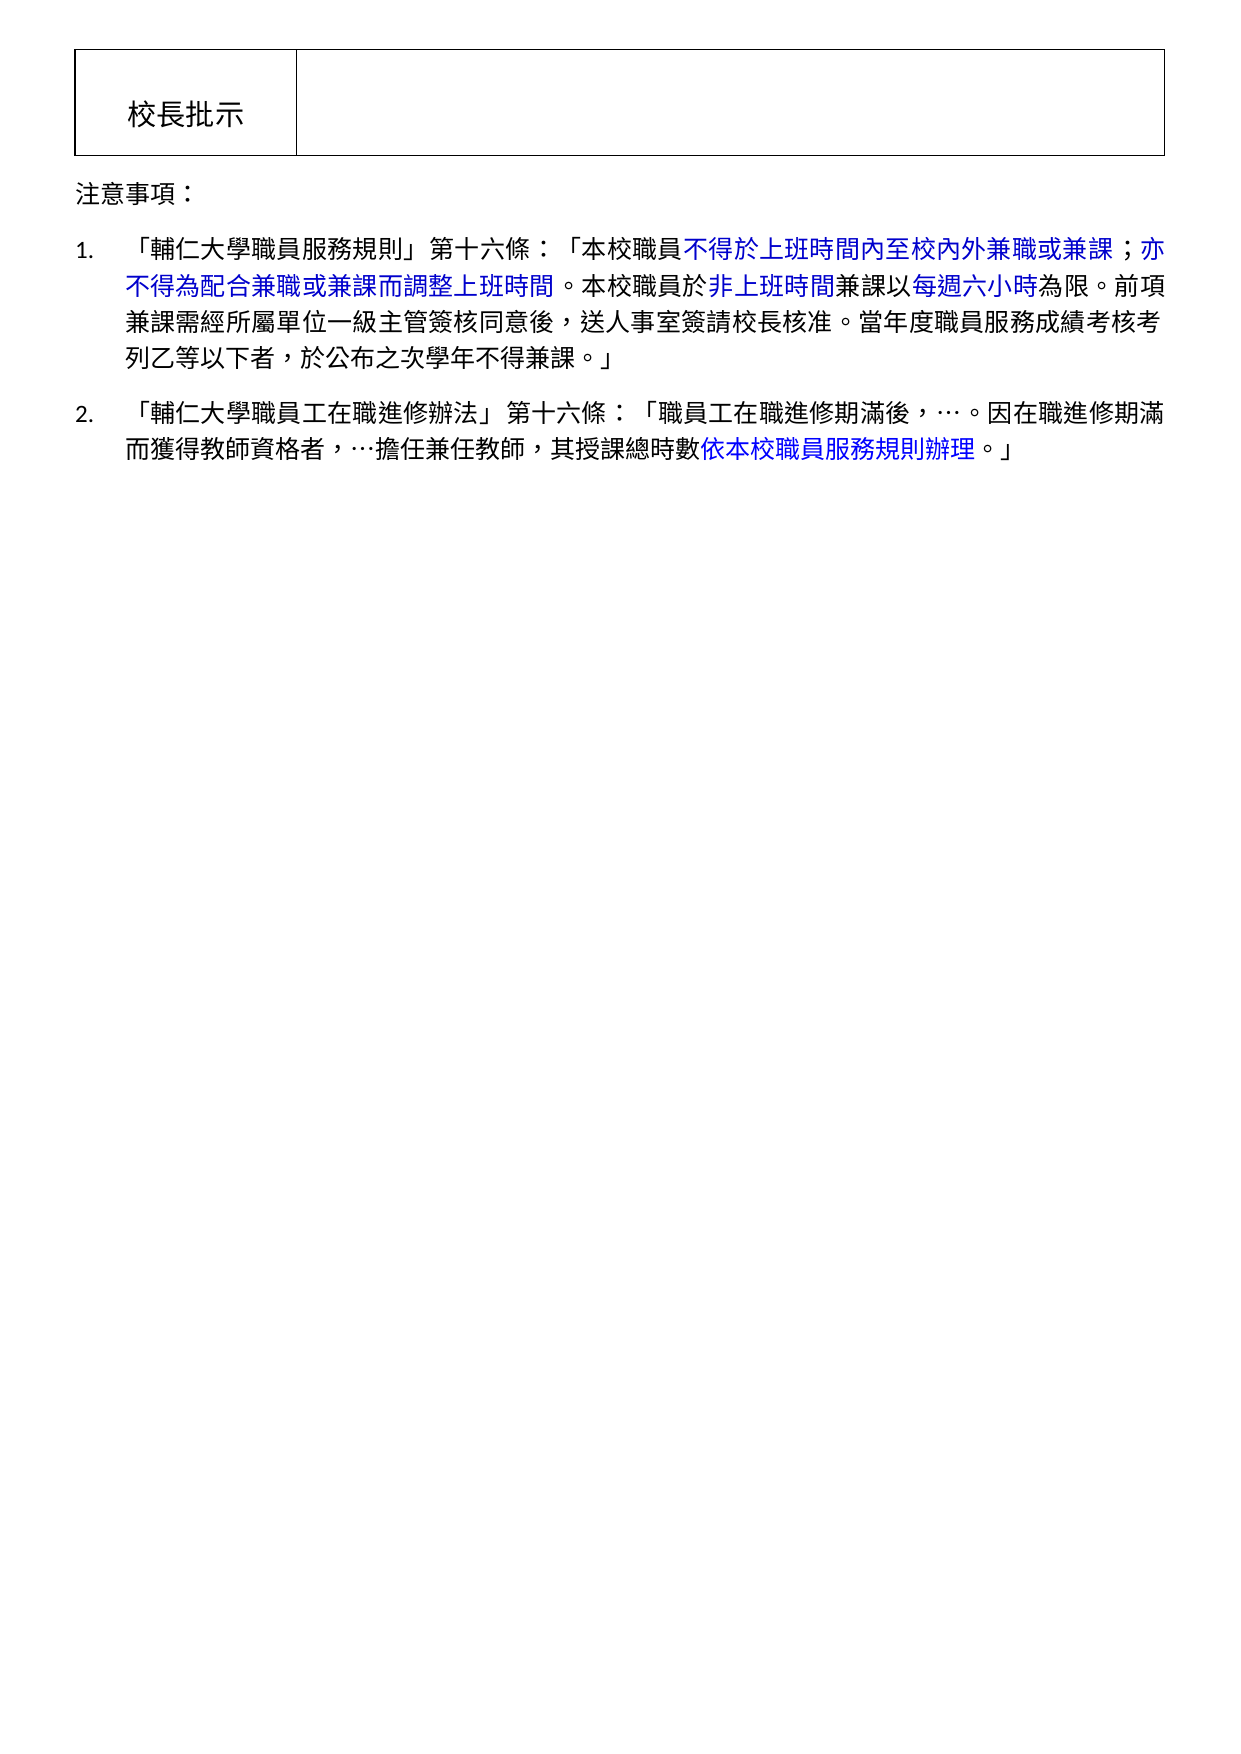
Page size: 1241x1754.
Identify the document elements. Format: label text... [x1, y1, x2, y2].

text 注意事項： [75, 175, 1165, 211]
list 「輔仁大學職員工在職進修辦法」第十六條：「職員工在職進修期滿後，…。因在職進修期滿而獲得教師資格者，…擔任兼任教師，其授課總時數依本校職員服務規則辦理。」 [75, 394, 1165, 466]
table_cell [297, 50, 1164, 155]
list 「輔仁大學職員服務規則」第十六條：「本校職員不得於上班時間內至校內外兼職或兼課；亦不得為配合兼職或兼課而調整上班時間。本校職員於非上班時間兼課以每週六小時為限。前項兼課需經所屬單位一級主管簽核同意後，送人事室簽請校長核准。當年度職員服務成績考核考列乙等以下者，於公布之次學年不得兼課。」 [75, 230, 1165, 375]
table_cell 校長批示 [76, 50, 296, 155]
